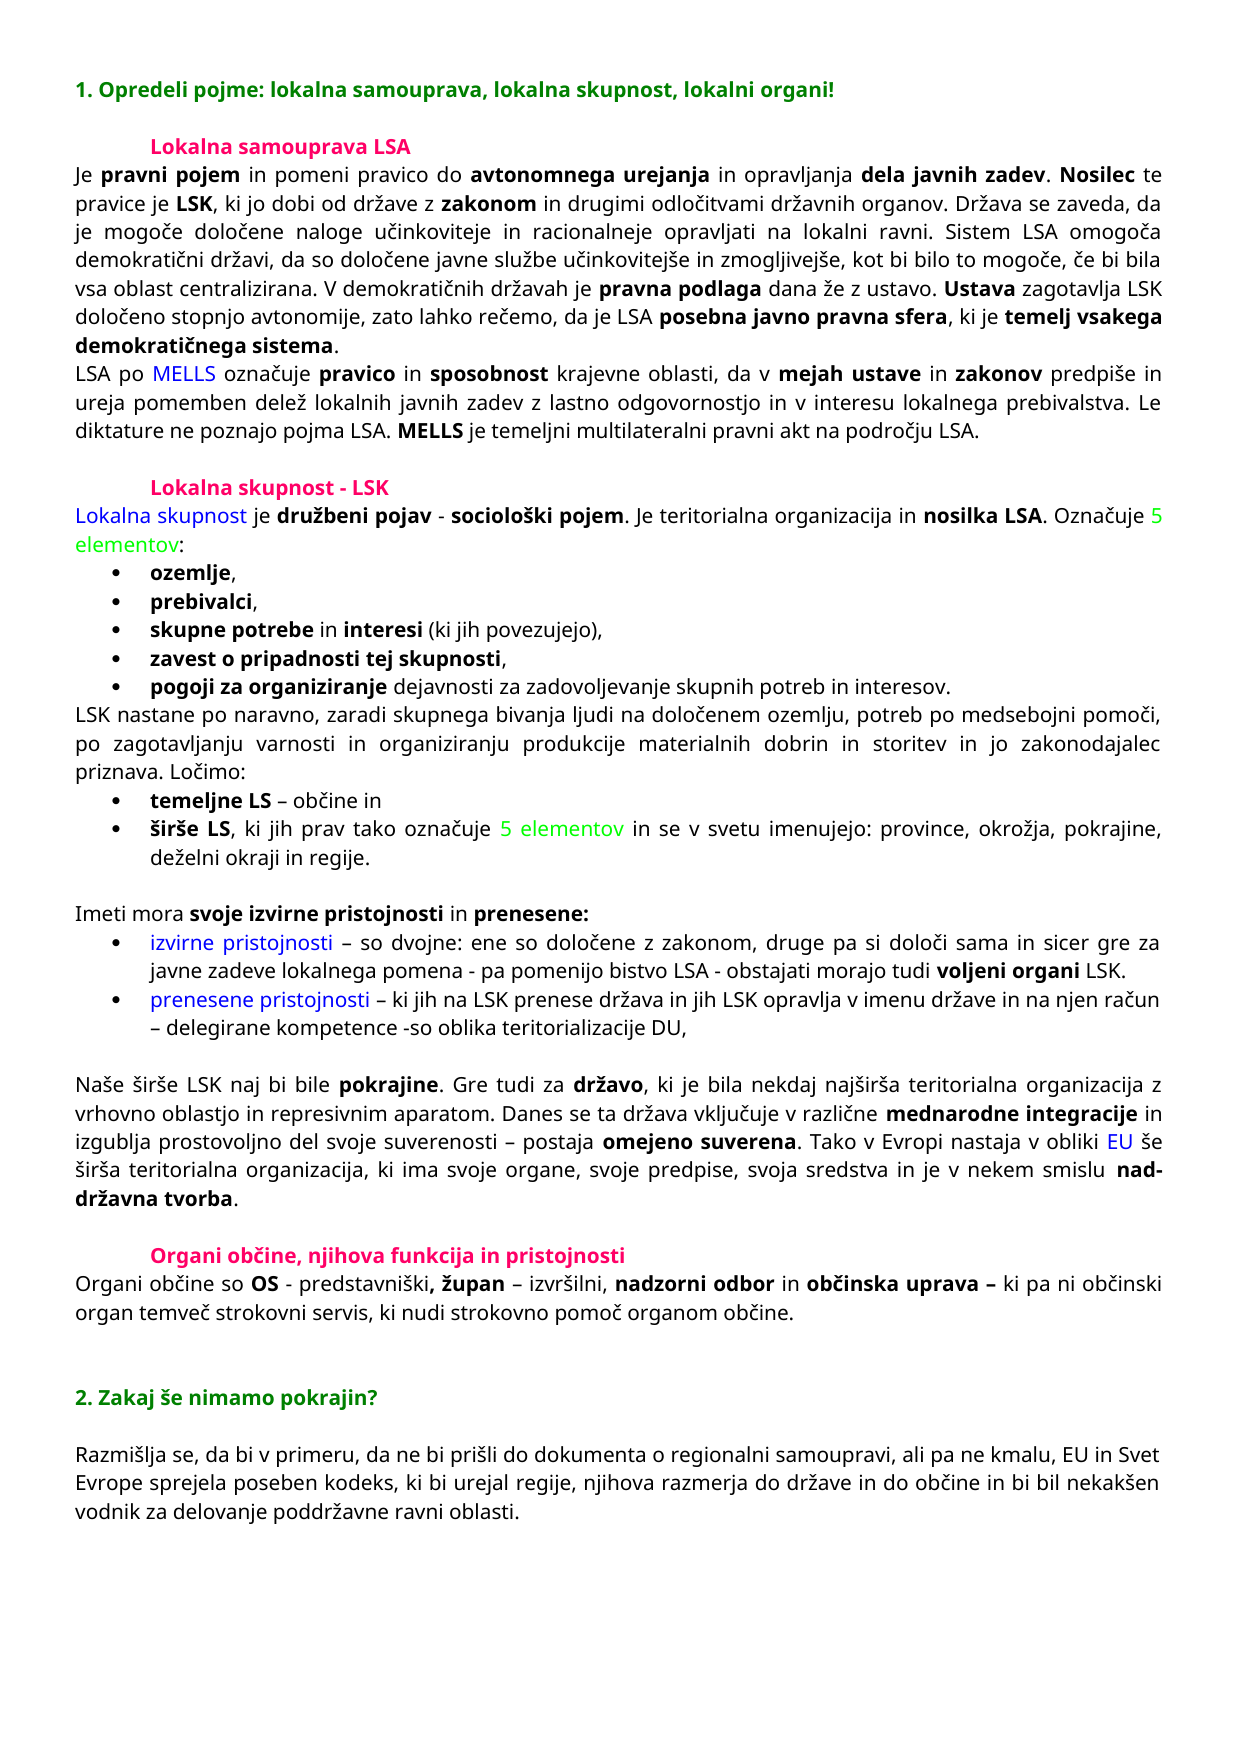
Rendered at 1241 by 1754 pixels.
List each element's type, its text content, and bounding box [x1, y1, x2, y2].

list ozemlje, [112, 558, 1162, 587]
text LSK nastane po naravno, zaradi skupnega bivanja ljudi na določenem ozemlju, potreb po medsebojni pomoči, po zagotavljanju varnosti in organiziranju produkcije materialnih dobrin in storitev in jo zakonodajalec priznava. Ločimo: [75, 701, 1162, 786]
list izvirne pristojnosti – so dvojne: ene so določene z zakonom, druge pa si določi sama in sicer gre za javne zadeve lokalnega pomena - pa pomenijo bistvo LSA - obstajati morajo tudi voljeni organi LSK. [112, 928, 1162, 985]
subtitle Lokalna skupnost - LSK [112, 473, 1162, 501]
text Organi občine so OS - predstavniški, župan – izvršilni, nadzorni odbor in občinska uprava – ki pa ni občinski organ temveč strokovni servis, ki nudi strokovno pomoč organom občine. [75, 1269, 1162, 1326]
list skupne potrebe in interesi (ki jih povezujejo), [112, 615, 1162, 644]
text LSA po MELLS označuje pravico in sposobnost krajevne oblasti, da v mejah ustave in zakonov predpiše in ureja pomemben delež lokalnih javnih zadev z lastno odgovornostjo in v interesu lokalnega prebivalstva. Le diktature ne poznajo pojma LSA. MELLS je temeljni multilateralni pravni akt na področju LSA. [75, 359, 1162, 444]
subtitle Organi občine, njihova funkcija in pristojnosti [112, 1241, 1162, 1269]
list temeljne LS – občine in [112, 786, 1162, 814]
text Razmišlja se, da bi v primeru, da ne bi prišli do dokumenta o regionalni samoupravi, ali pa ne kmalu, EU in Svet Evrope sprejela poseben kodeks, ki bi urejal regije, njihova razmerja do države in do občine in bi bil nekakšen vodnik za delovanje poddržavne ravni oblasti. [75, 1440, 1162, 1525]
text Je pravni pojem in pomeni pravico do avtonomnega urejanja in opravljanja dela javnih zadev. Nosilec te pravice je LSK, ki jo dobi od države z zakonom in drugimi odločitvami državnih organov. Država se zaveda, da je mogoče določene naloge učinkoviteje in racionalneje opravljati na lokalni ravni. Sistem LSA omogoča demokratični državi, da so določene javne službe učinkovitejše in zmogljivejše, kot bi bilo to mogoče, če bi bila vsa oblast centralizirana. V demokratičnih državah je pravna podlaga dana že z ustavo. Ustava zagotavlja LSK določeno stopnjo avtonomije, zato lahko rečemo, da je LSA posebna javno pravna sfera, ki je temelj vsakega demokratičnega sistema. [75, 160, 1162, 359]
list prenesene pristojnosti – ki jih na LSK prenese država in jih LSK opravlja v imenu države in na njen račun – delegirane kompetence -so oblika teritorializacije DU, [112, 985, 1162, 1042]
text Imeti mora svoje izvirne pristojnosti in prenesene: [75, 899, 1162, 928]
list širše LS, ki jih prav tako označuje 5 elementov in se v svetu imenujejo: province, okrožja, pokrajine, deželni okraji in regije. [112, 814, 1162, 871]
text Naše širše LSK naj bi bile pokrajine. Gre tudi za državo, ki je bila nekdaj najširša teritorialna organizacija z vrhovno oblastjo in represivnim aparatom. Danes se ta država vključuje v različne mednarodne integracije in izgublja prostovoljno del svoje suverenosti – postaja omejeno suverena. Tako v Evropi nastaja v obliki EU še širša teritorialna organizacija, ki ima svoje organe, svoje predpise, svoja sredstva in je v nekem smislu nad-državna tvorba. [75, 1070, 1162, 1212]
text 1. Opredeli pojme: lokalna samouprava, lokalna skupnost, lokalni organi! [75, 75, 1162, 103]
text 2. Zakaj še nimamo pokrajin? [75, 1354, 1162, 1411]
list prebivalci, [112, 587, 1162, 615]
text Lokalna skupnost je družbeni pojav - sociološki pojem. Je teritorialna organizacija in nosilka LSA. Označuje 5 elementov: [75, 501, 1162, 558]
list pogoji za organiziranje dejavnosti za zadovoljevanje skupnih potreb in interesov. [112, 672, 1162, 701]
list zavest o pripadnosti tej skupnosti, [112, 644, 1162, 672]
subtitle Lokalna samouprava LSA [112, 132, 1162, 160]
